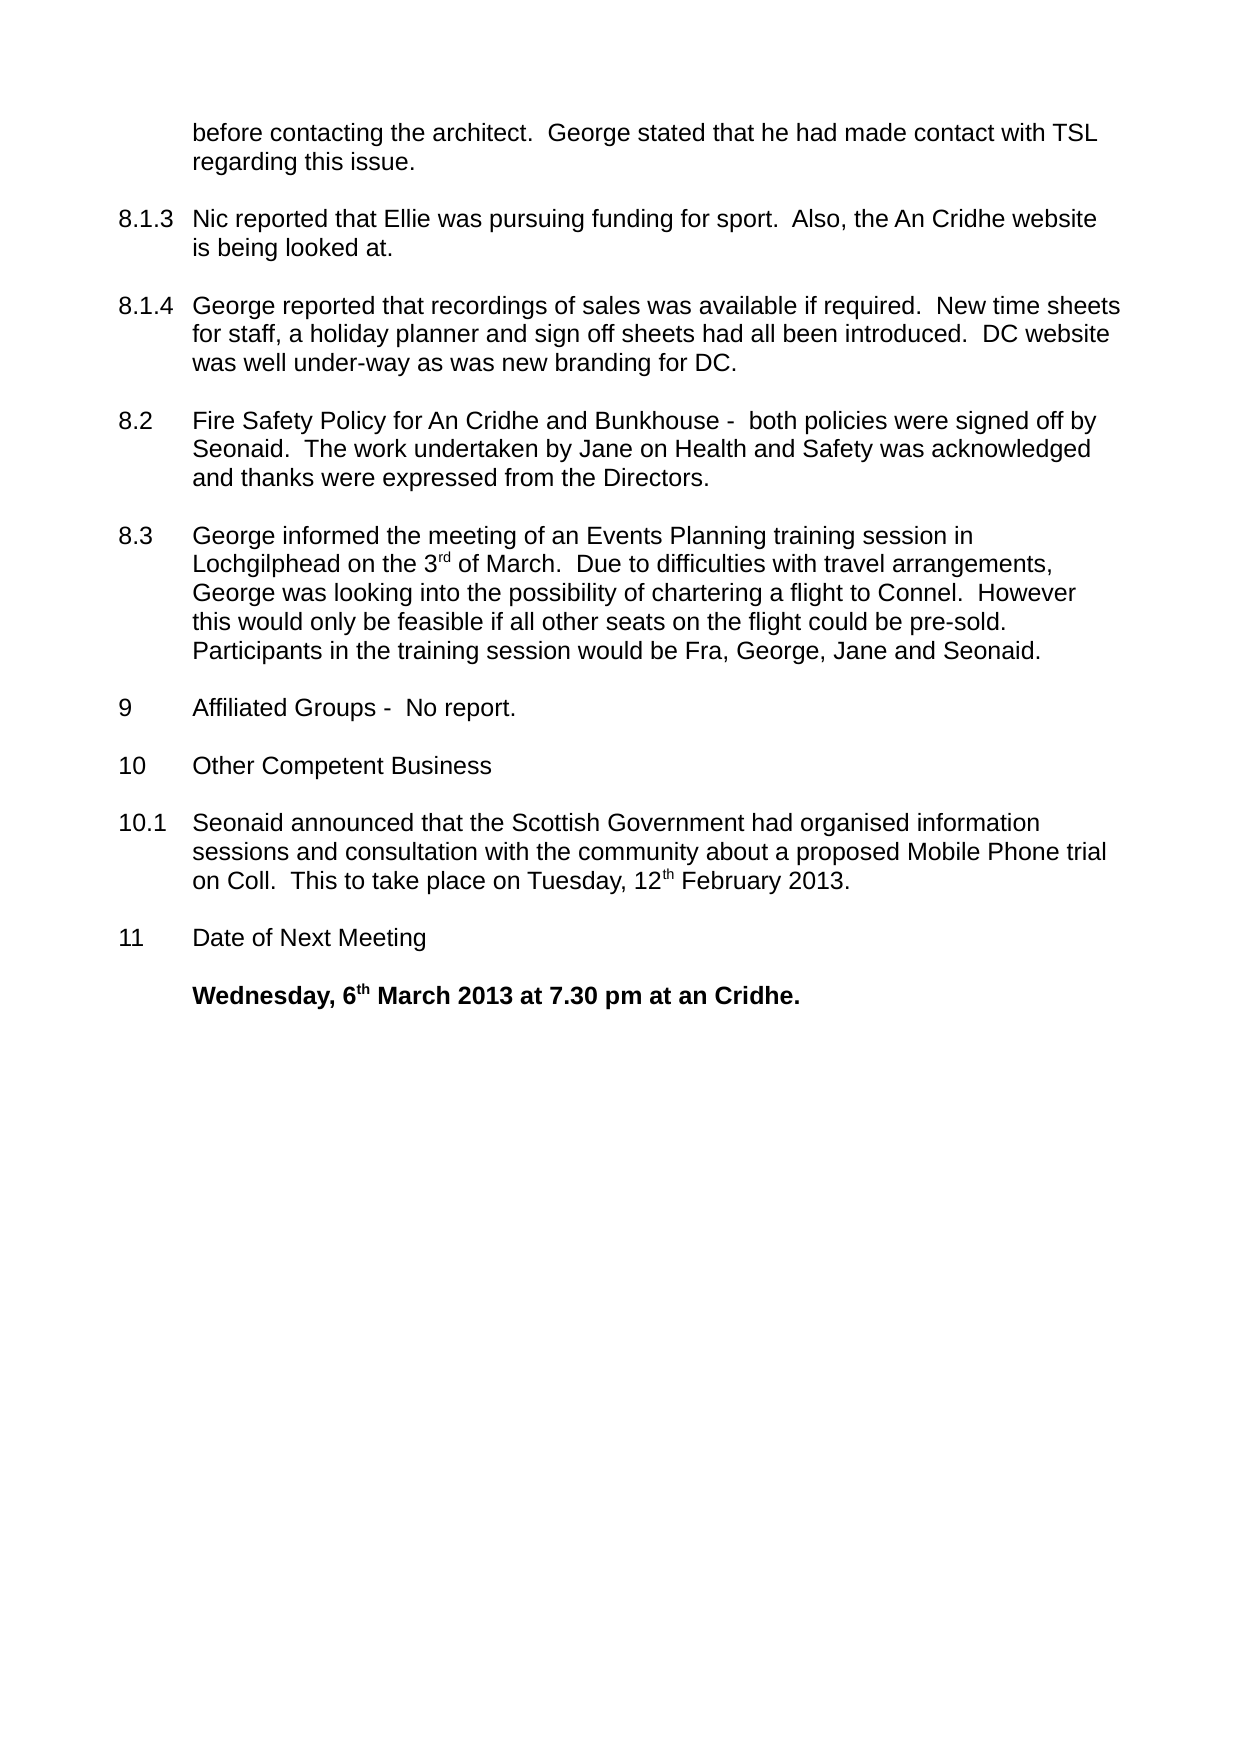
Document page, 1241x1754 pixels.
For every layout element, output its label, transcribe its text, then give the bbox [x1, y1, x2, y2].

text 8.2 Fire Safety Policy for An Cridhe and Bunkhouse - both policies were signed off by Seonaid. The work undertaken by Jane on Health and Safety was acknowledged and thanks were expressed from the Directors. [118, 406, 1122, 492]
text 9 Affiliated Groups - No report. [118, 693, 1122, 722]
text 10 Other Competent Business [118, 751, 1122, 779]
text 10.1 Seonaid announced that the Scottish Government had organised information sessions and consultation with the community about a proposed Mobile Phone trial on Coll. This to take place on Tuesday, 12th February 2013. [118, 808, 1122, 894]
text Wednesday, 6th March 2013 at 7.30 pm at an Cridhe. [118, 981, 1122, 1009]
text 8.1.4 George reported that recordings of sales was available if required. New time sheets for staff, a holiday planner and sign off sheets had all been introduced. DC website was well under-way as was new branding for DC. [118, 291, 1122, 377]
text 8.1.3 Nic reported that Ellie was pursuing funding for sport. Also, the An Cridhe website is being looked at. [118, 204, 1122, 262]
text before contacting the architect. George stated that he had made contact with TSL regarding this issue. [118, 118, 1122, 176]
text 11 Date of Next Meeting [118, 923, 1122, 952]
text 8.3 George informed the meeting of an Events Planning training session in Lochgilphead on the 3rd of March. Due to difficulties with travel arrangements, George was looking into the possibility of chartering a flight to Connel. However this would only be feasible if all other seats on the flight could be pre-sold. Participants in the training session would be Fra, George, Jane and Seonaid. [118, 521, 1122, 664]
